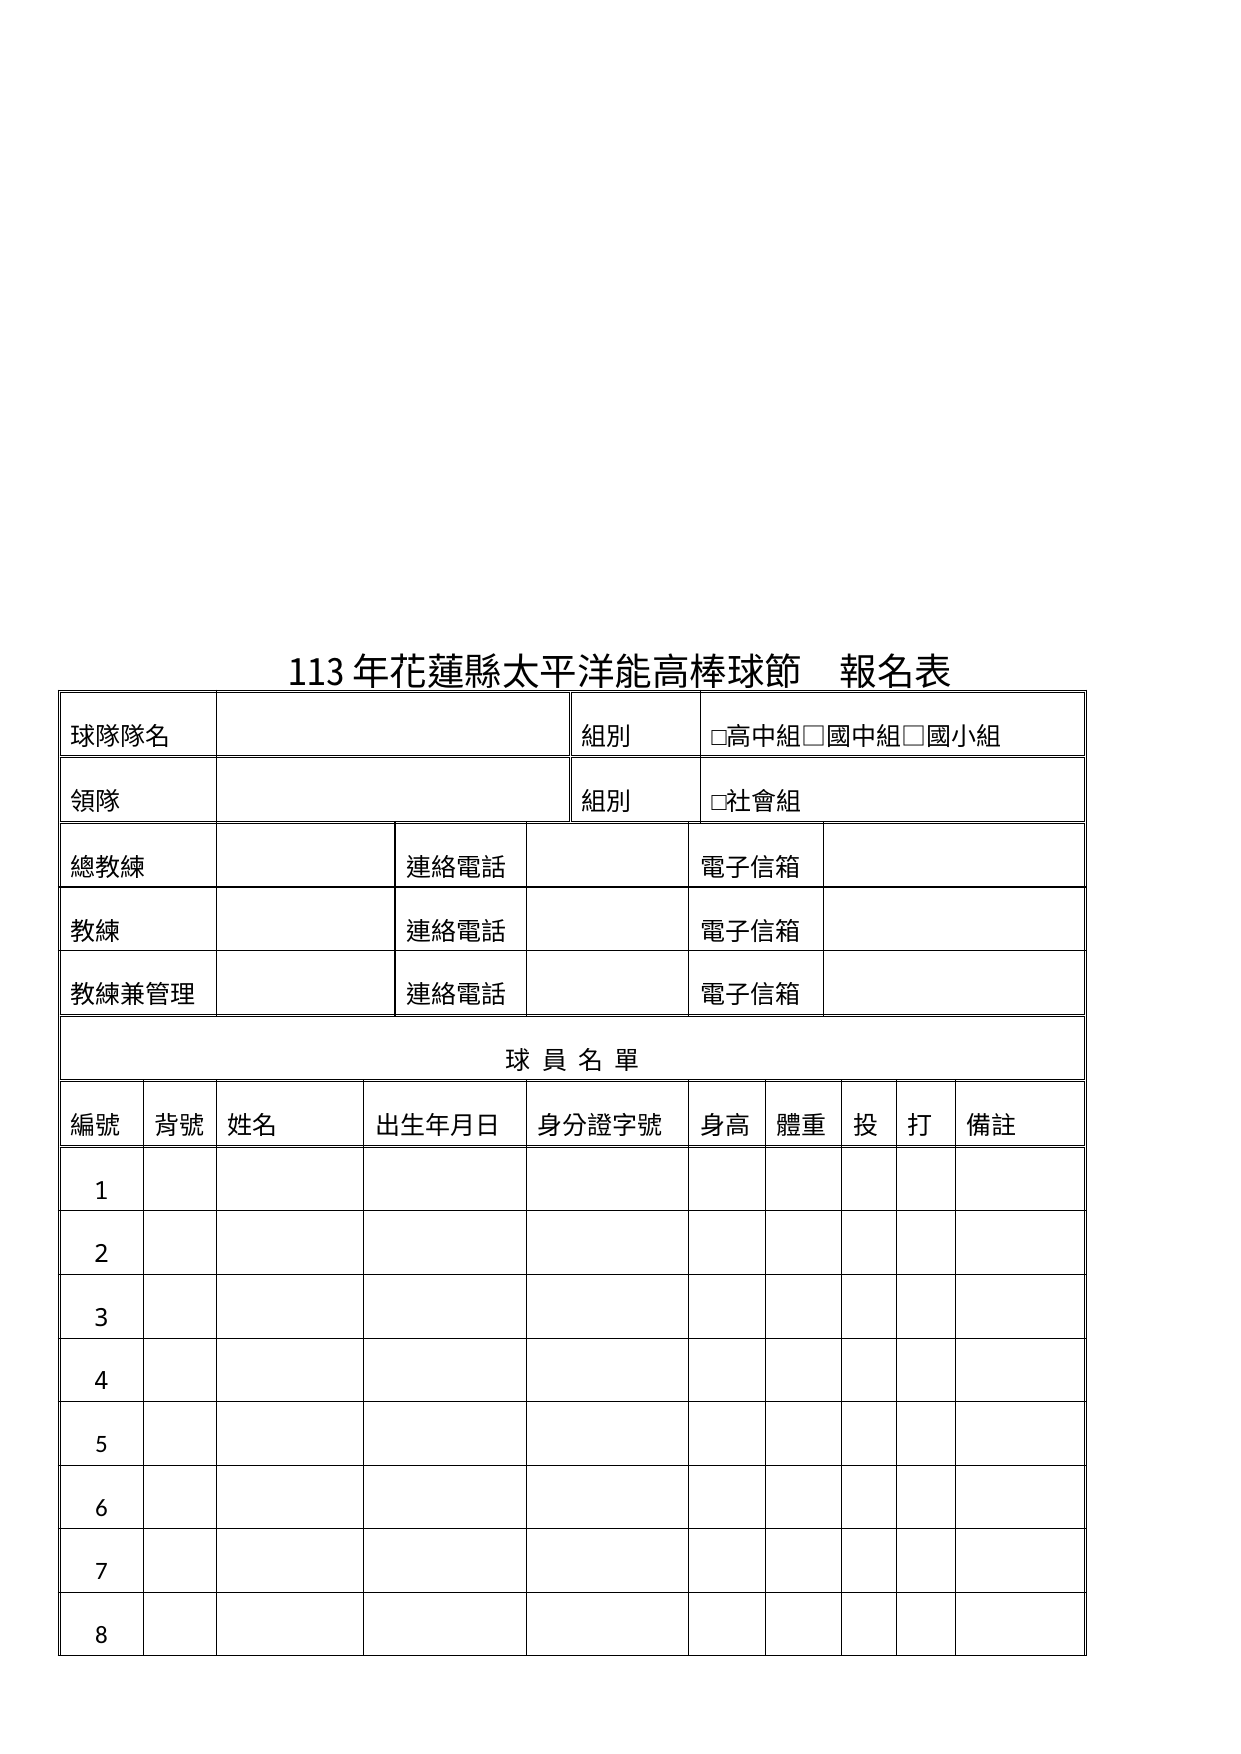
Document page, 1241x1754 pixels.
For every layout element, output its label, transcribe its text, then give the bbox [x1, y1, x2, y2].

table_cell [364, 1593, 526, 1655]
table_cell [766, 1402, 841, 1464]
table_cell [897, 1211, 955, 1274]
table_cell [364, 1275, 526, 1337]
table_cell 5 [61, 1402, 143, 1464]
table_cell [842, 1593, 896, 1655]
table_cell [956, 1529, 1084, 1592]
table_cell 備註 [956, 1082, 1084, 1145]
table_cell [689, 1148, 765, 1210]
table_cell [897, 1275, 955, 1337]
table_cell [897, 1148, 955, 1210]
table_cell [217, 1275, 363, 1337]
table_cell [527, 951, 688, 1013]
table_cell [689, 1211, 765, 1274]
table_cell 身高 [689, 1082, 765, 1145]
table_cell 編號 [61, 1082, 143, 1145]
table_cell [364, 1339, 526, 1401]
table_cell [842, 1211, 896, 1274]
table_cell [766, 1148, 841, 1210]
table_cell [217, 1148, 363, 1210]
table_cell [956, 1148, 1084, 1210]
table_cell [689, 1402, 765, 1464]
table_cell [527, 1339, 688, 1401]
table_cell 組別 [572, 758, 700, 821]
table_cell [527, 1148, 688, 1210]
table_cell 7 [61, 1529, 143, 1592]
table_cell [527, 1402, 688, 1464]
table_header [217, 693, 569, 755]
table_cell [144, 1148, 216, 1210]
table_cell [842, 1148, 896, 1210]
table_cell [689, 1275, 765, 1337]
table_cell 8 [61, 1593, 143, 1655]
table_cell [689, 1339, 765, 1401]
table_cell [527, 1529, 688, 1592]
table_cell [364, 1466, 526, 1528]
table_cell [364, 1148, 526, 1210]
table_cell [217, 888, 394, 950]
table_cell [689, 1593, 765, 1655]
table_cell 連絡電話 [396, 824, 526, 886]
table_cell 投 [842, 1082, 896, 1145]
table_cell [842, 1339, 896, 1401]
table_cell 電子信箱 [689, 824, 823, 886]
table_cell [766, 1593, 841, 1655]
table_cell 3 [61, 1275, 143, 1337]
table_cell 教練兼管理 [61, 951, 216, 1013]
table_cell 總教練 [61, 824, 216, 886]
table_cell [527, 824, 688, 886]
table_cell 1 [61, 1148, 143, 1210]
table_cell [766, 1339, 841, 1401]
table_cell 領隊 [61, 758, 216, 821]
table_cell 2 [61, 1211, 143, 1274]
table_cell [364, 1529, 526, 1592]
table_cell [897, 1466, 955, 1528]
table_cell [217, 1593, 363, 1655]
table_cell 電子信箱 [689, 888, 823, 950]
table_cell 姓名 [217, 1082, 363, 1145]
table_cell 球 員 名 單 [61, 1017, 1084, 1079]
table_cell [956, 1466, 1084, 1528]
table_cell [217, 1529, 363, 1592]
table_cell [897, 1402, 955, 1464]
table_cell [217, 824, 394, 886]
table_cell [956, 1339, 1084, 1401]
table_cell [689, 1466, 765, 1528]
table_cell 連絡電話 [396, 951, 526, 1013]
table_header 球隊隊名 [61, 693, 216, 755]
table_cell 背號 [144, 1082, 216, 1145]
table_cell 6 [61, 1466, 143, 1528]
table_cell [217, 1466, 363, 1528]
table_cell [144, 1529, 216, 1592]
table_cell [956, 1402, 1084, 1464]
table_cell [842, 1466, 896, 1528]
table_cell 身分證字號 [527, 1082, 688, 1145]
table_cell [842, 1529, 896, 1592]
table_cell [956, 1275, 1084, 1337]
table_cell [364, 1211, 526, 1274]
table_cell 教練 [61, 888, 216, 950]
table_cell [144, 1275, 216, 1337]
table_cell [766, 1211, 841, 1274]
table_cell [144, 1402, 216, 1464]
table_cell [144, 1593, 216, 1655]
table_cell 4 [61, 1339, 143, 1401]
table_cell [956, 1593, 1084, 1655]
table_cell 體重 [766, 1082, 841, 1145]
table_cell [527, 1466, 688, 1528]
table_cell [527, 1593, 688, 1655]
table_cell [364, 1402, 526, 1464]
table_cell 連絡電話 [396, 888, 526, 950]
table_cell [824, 888, 1084, 950]
table_cell [824, 824, 1084, 886]
table_cell [766, 1529, 841, 1592]
table_cell □社會組 [701, 758, 1084, 821]
table_cell [897, 1529, 955, 1592]
table_cell [956, 1211, 1084, 1274]
table_cell [897, 1593, 955, 1655]
table_cell [897, 1339, 955, 1401]
table_cell [217, 758, 569, 821]
table_cell 出生年月日 [364, 1082, 526, 1145]
table_cell [144, 1466, 216, 1528]
table_cell [217, 1211, 363, 1274]
table_cell [527, 1211, 688, 1274]
table_cell 打 [897, 1082, 955, 1145]
table_cell [527, 1275, 688, 1337]
table_cell [527, 888, 688, 950]
table_cell [217, 951, 394, 1013]
table_cell [689, 1529, 765, 1592]
table_cell [217, 1339, 363, 1401]
table_cell [217, 1402, 363, 1464]
table_header 組別 [572, 693, 700, 755]
table_cell [824, 951, 1084, 1013]
table_cell [144, 1339, 216, 1401]
table_cell [144, 1211, 216, 1274]
table_cell [766, 1275, 841, 1337]
table_cell [842, 1402, 896, 1464]
text 113年花蓮縣太平洋能高棒球節 報名表 [59, 627, 1181, 689]
table_cell [842, 1275, 896, 1337]
table_cell 電子信箱 [689, 951, 823, 1013]
table_cell [766, 1466, 841, 1528]
table_header □高中組□國中組□國小組 [701, 693, 1084, 755]
